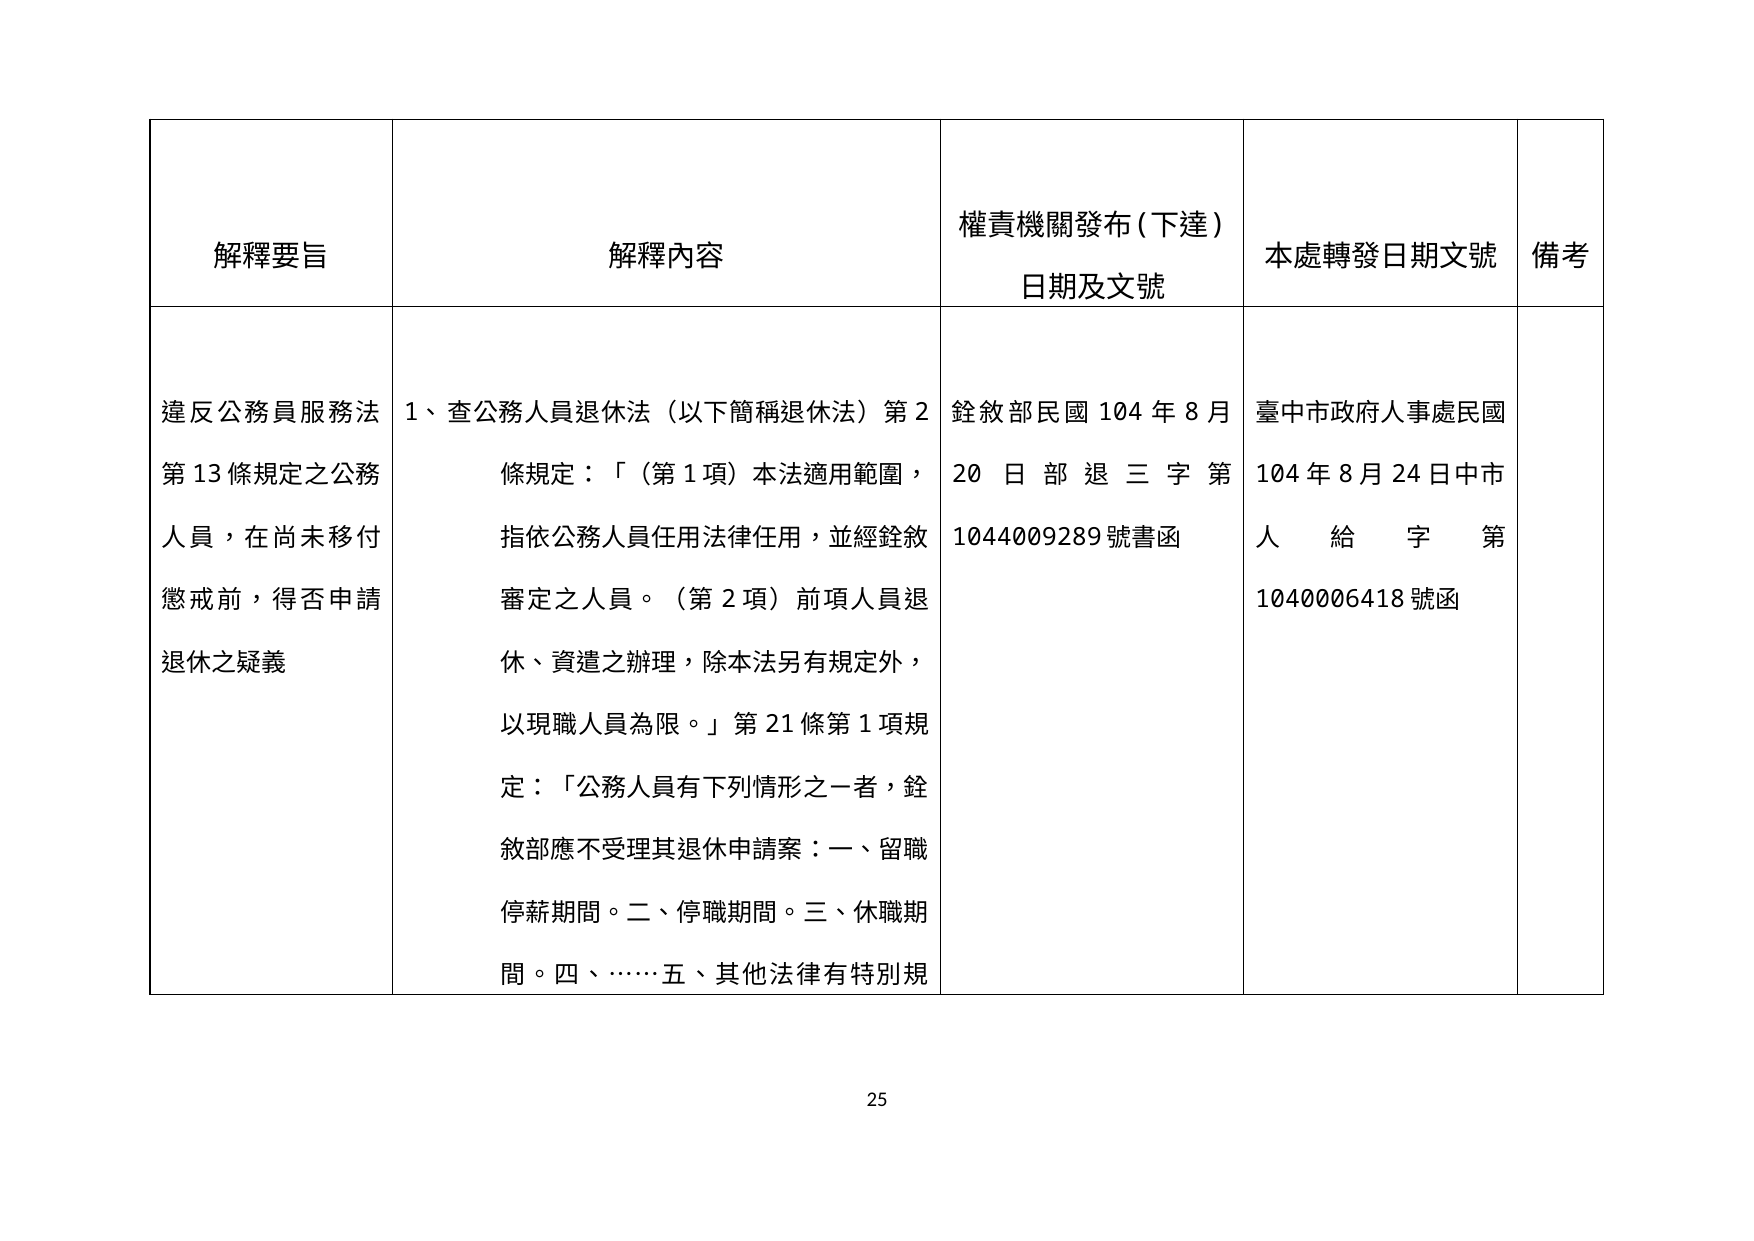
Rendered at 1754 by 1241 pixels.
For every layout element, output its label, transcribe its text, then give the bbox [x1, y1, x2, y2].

table_cell 臺中市政府人事處民國104年8月24日中市人給字第1040006418號函 [1244, 307, 1517, 993]
table_header 解釋內容 [393, 120, 940, 306]
table_cell 違反公務員服務法第13條規定之公務人員，在尚未移付懲戒前，得否申請退休之疑義 [151, 307, 392, 993]
table_cell [1518, 307, 1603, 993]
table_cell 銓敘部民國104年8月20日部退三字第1044009289號書函 [941, 307, 1243, 993]
table_header 本處轉發日期文號 [1244, 120, 1517, 306]
table_header 解釋要旨 [151, 120, 392, 306]
table_header 備考 [1518, 120, 1603, 306]
table_header 權責機關發布(下達)日期及文號 [941, 120, 1243, 306]
table_cell 查公務人員退休法（以下簡稱退休法）第2條規定：「（第1項）本法適用範圍，指依公務人員任用法律任用，並經銓敘審定之人員。（第2項）前項人員退休、資遣之辦理，除本法另有規定外，以現職人員為限。」第21條第1項規定：「公務人員有下列情形之ㄧ者，銓敘部應不受理其退休申請案：一、留職停薪期間。二、停職期間。三、休職期間。四、……五、其他法律有特別規定。」上開所稱「其他法律」，係指104年5月20日修正公布前之公務員懲戒法（以下簡稱懲戒法）第7條第1項所定：「公務員因案在公務員懲戒委員會審議中者，不得資遣或申請退休。其經監察院提出彈劾案者，亦同。」（該條文於104年5月20日修正公布之懲戒法已移列第8條規範）據上，涉案公務人員如有停（免、休）職等未具現職人員身分之情事或經移付懲戒或經監察院彈劾成立者，均不得申請退休。先予敘明。 次查銓敘部87年3月2日87台特三字第1483321號函規定略以，各機關遇有涉嫌刑責之公務人員申請退休時，應就該員之涉案情節，先行檢討是否應依懲戒法規定移付懲戒或查明是否應予停（免）職，再衡酌得否受理其申請退休案；如經受理，應於依規定程序報送銓敘部之函內敘明，以明責任。該函釋之意旨，係基於刑懲併行原則，為督促服務機關就涉案公務人員行政責任之有無予以檢討，是無論公務人員所涉案件為何，任職機關受理所屬人員退休案時，如知悉當事人有涉案之可能，且該所涉案件確於行政處理過程中有違失之情事，即應依本部前開87年3月2日函釋規定，審酌是否移付懲戒或予以停（免）職後，再考量是否核轉其退休申請案，俾落實退休法第21條第1項規定。 再查公務員服務法（以下簡稱服務法）第13 條規定：「(第1項)公務員不得經營商業或投機事業。……(第4項)公務員違反第1項、第2項或第3項之規定者，應先予撤職。」所稱「先予撤職」，依司法院院解字第4017號解釋，即先予停職並依法送請懲戒之意。復查銓敘部104年8月6日部法一字第1044005116號函略以：「……參酌104年5月20日修正公布之懲戒法第2條及第5條有關應受懲戒事由、違法情節重大者始予停職之規定，以及公務員懲戒委員會近來相關議決書之議決結果……公務員兼任公司(商號)負責人、董事及監察人職務分為8種態樣；其中公務員兼任態樣序號(五)至(八)者，不論係形式或實質違反服務法第13條不得經營商業之規定，均須移付懲戒……認屬兼任態樣序號(五)至(七)者，審酌其尚無實際參與經營之事實，得由權責機關於調查釐清相關責任後，依個案情節輕重自行衡酌須否停職……」準此，公務人員如有違反服務法第13條所定公務員不得經營商業之規定，且為上開兼任態樣序號（七）之情形者，無論是否先予停職，均應依法移付懲戒。 綜上，公務人員官箴之維護及退休權益之保障，皆係公務人員退休法制所應謹守之核心價值，是對涉案人員申請退休時之行政責任檢討，當係政府機關應予審酌之要項，更係監察院三令五申應予貫徹之政策。是為防杜公務人員在職期間之違失及維護官箴之目的，對於涉案人員申請退休之案件，本部向要求服務機關應確實依本部前開87年3月2日函就涉案人員涉案情節詳慎檢討其行政責任之有無，並衡酌是否予以停（免）職或移付懲戒後，再考量是否核轉其申請退休案。本案所提違反服務法第13條規定之公務人員，縱使經服務機關認屬情節輕微而不予停職，惟仍應依法移付懲戒，並無依本部前開87年3月2日函釋規定再行審酌餘地，從而服務機關於確定其違反服務法第13條情節後，即應依前開規定，將其移付懲戒，自不應於移付懲戒前受理其自願退休申請案。 [393, 307, 940, 993]
